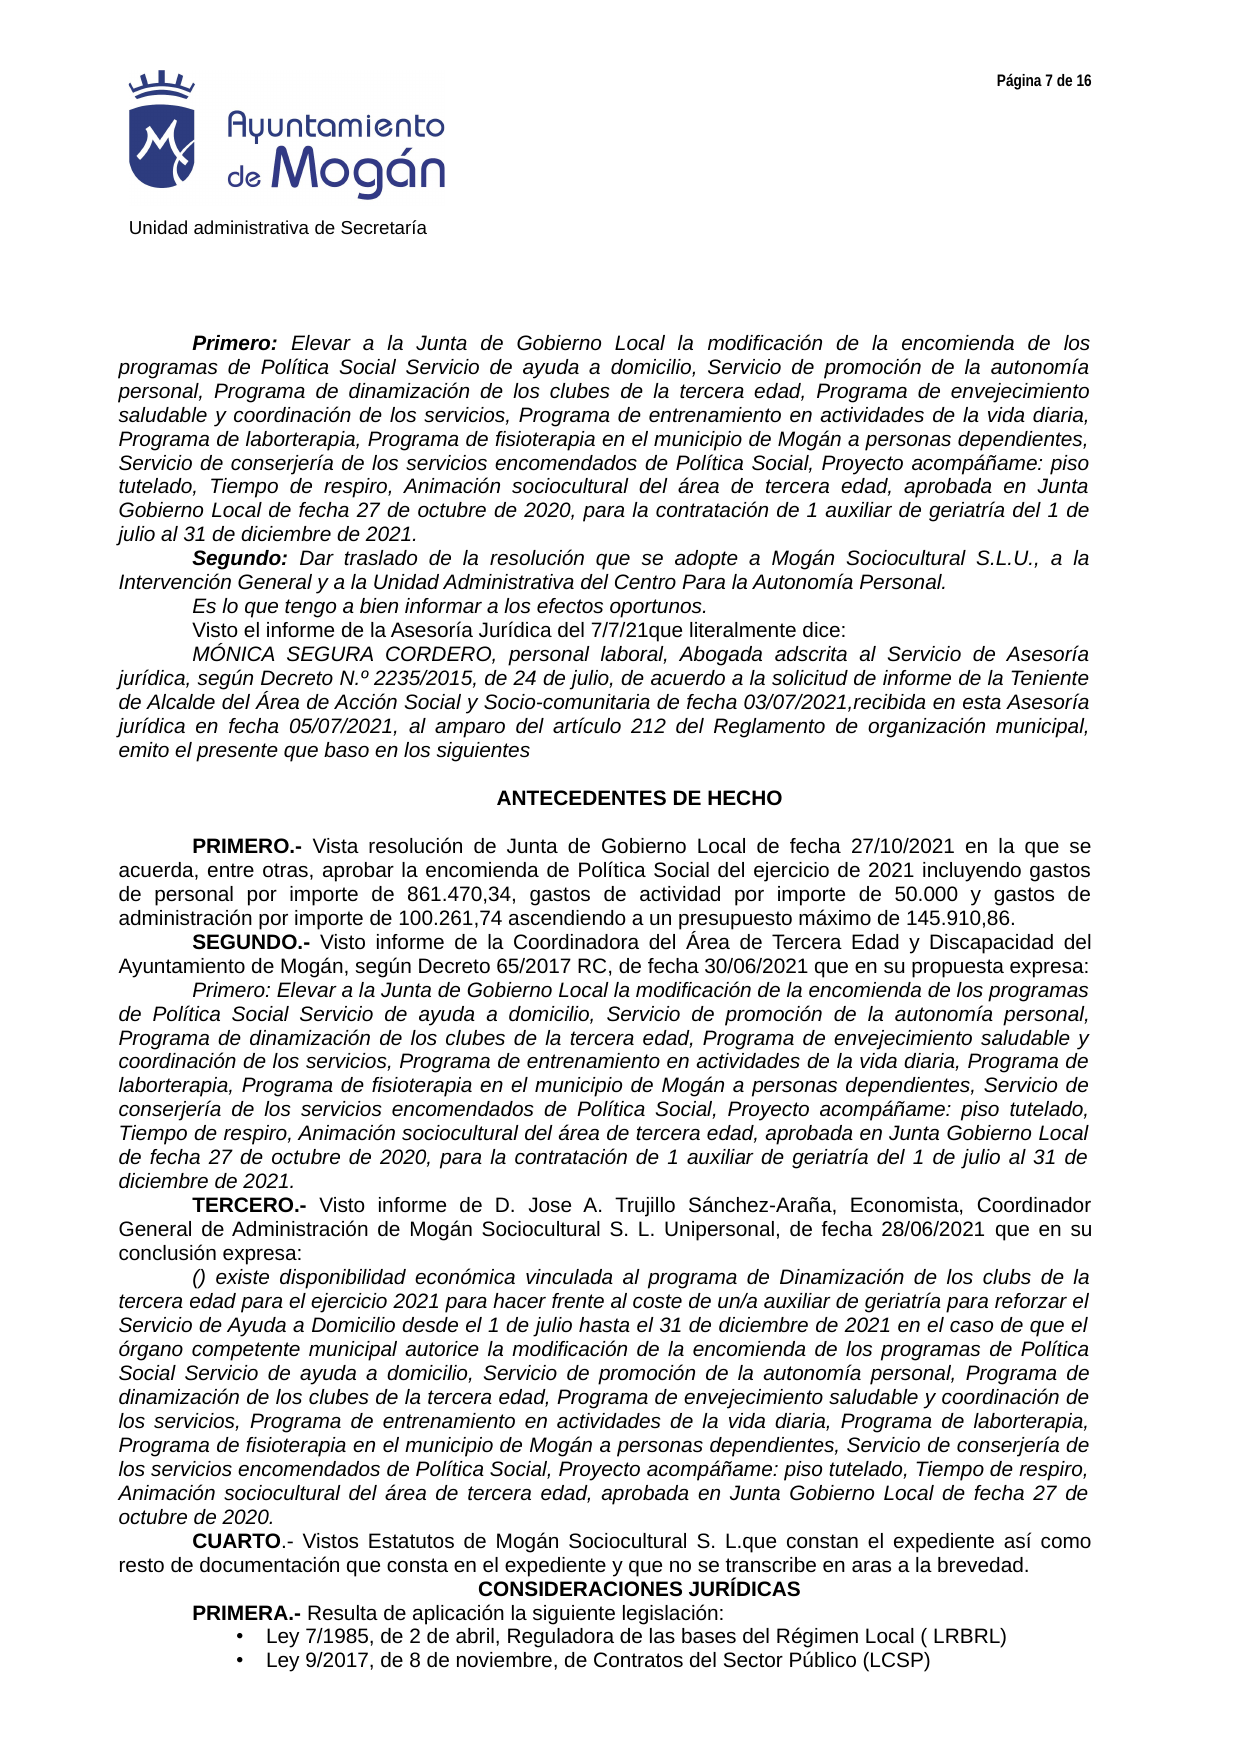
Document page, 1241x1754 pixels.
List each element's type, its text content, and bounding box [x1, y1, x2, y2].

text Primero: Elevar a la Junta de Gobierno Local la modificación de la encomienda de los programas de Política Social Servicio de ayuda a domicilio, Servicio de promoción de la autonomía personal, Programa de dinamización de los clubes de la tercera edad, Programa de envejecimiento saludable y coordinación de los servicios, Programa de entrenamiento en actividades de la vida diaria, Programa de laborterapia, Programa de fisioterapia en el municipio de Mogán a personas dependientes, Servicio de conserjería de los servicios encomendados de Política Social, Proyecto acompáñame: piso tutelado, Tiempo de respiro, Animación sociocultural del área de tercera edad, aprobada en Junta Gobierno Local de fecha 27 de octubre de 2020, para la contratación de 1 auxiliar de geriatría del 1 de julio al 31 de diciembre de 2021. [118, 977, 1092, 1193]
list Ley 7/1985, de 2 de abril, Reguladora de las bases del Régimen Local ( LRBRL) [162, 1624, 1092, 1648]
list Ley 9/2017, de 8 de noviembre, de Contratos del Sector Público (LCSP) [162, 1648, 1092, 1672]
text MÓNICA SEGURA CORDERO, personal laboral, Abogada adscrita al Servicio de Asesoría jurídica, según Decreto N.º 2235/2015, de 24 de julio, de acuerdo a la solicitud de informe de la Teniente de Alcalde del Área de Acción Social y Socio-comunitaria de fecha 03/07/2021,recibida en esta Asesoría jurídica en fecha 05/07/2021, al amparo del artículo 212 del Reglamento de organización municipal, emito el presente que baso en los siguientes [118, 642, 1092, 762]
text ANTECEDENTES DE HECHO [118, 786, 1092, 810]
text Es lo que tengo a bien informar a los efectos oportunos. [118, 594, 1092, 618]
text () existe disponibilidad económica vinculada al programa de Dinamización de los clubs de la tercera edad para el ejercicio 2021 para hacer frente al coste de un/a auxiliar de geriatría para reforzar el Servicio de Ayuda a Domicilio desde el 1 de julio hasta el 31 de diciembre de 2021 en el caso de que el órgano competente municipal autorice la modificación de la encomienda de los programas de Política Social Servicio de ayuda a domicilio, Servicio de promoción de la autonomía personal, Programa de dinamización de los clubes de la tercera edad, Programa de envejecimiento saludable y coordinación de los servicios, Programa de entrenamiento en actividades de la vida diaria, Programa de laborterapia, Programa de fisioterapia en el municipio de Mogán a personas dependientes, Servicio de conserjería de los servicios encomendados de Política Social, Proyecto acompáñame: piso tutelado, Tiempo de respiro, Animación sociocultural del área de tercera edad, aprobada en Junta Gobierno Local de fecha 27 de octubre de 2020. [118, 1265, 1092, 1528]
picture [128, 70, 445, 206]
text CUARTO.- Vistos Estatutos de Mogán Sociocultural S. L.que constan el expediente así como resto de documentación que consta en el expediente y que no se transcribe en aras a la brevedad. [118, 1528, 1092, 1576]
text CONSIDERACIONES JURÍDICAS [118, 1576, 1092, 1600]
text Visto el informe de la Asesoría Jurídica del 7/7/21que literalmente dice: [118, 618, 1092, 642]
text TERCERO.- Visto informe de D. Jose A. Trujillo Sánchez-Araña, Economista, Coordinador General de Administración de Mogán Sociocultural S. L. Unipersonal, de fecha 28/06/2021 que en su conclusión expresa: [118, 1193, 1092, 1265]
text SEGUNDO.- Visto informe de la Coordinadora del Área de Tercera Edad y Discapacidad del Ayuntamiento de Mogán, según Decreto 65/2017 RC, de fecha 30/06/2021 que en su propuesta expresa: [118, 929, 1092, 977]
text PRIMERA.- Resulta de aplicación la siguiente legislación: [118, 1600, 1092, 1624]
text PRIMERO.- Vista resolución de Junta de Gobierno Local de fecha 27/10/2021 en la que se acuerda, entre otras, aprobar la encomienda de Política Social del ejercicio de 2021 incluyendo gastos de personal por importe de 861.470,34, gastos de actividad por importe de 50.000 y gastos de administración por importe de 100.261,74 ascendiendo a un presupuesto máximo de 145.910,86. [118, 834, 1092, 929]
text Primero: Elevar a la Junta de Gobierno Local la modificación de la encomienda de los programas de Política Social Servicio de ayuda a domicilio, Servicio de promoción de la autonomía personal, Programa de dinamización de los clubes de la tercera edad, Programa de envejecimiento saludable y coordinación de los servicios, Programa de entrenamiento en actividades de la vida diaria, Programa de laborterapia, Programa de fisioterapia en el municipio de Mogán a personas dependientes, Servicio de conserjería de los servicios encomendados de Política Social, Proyecto acompáñame: piso tutelado, Tiempo de respiro, Animación sociocultural del área de tercera edad, aprobada en Junta Gobierno Local de fecha 27 de octubre de 2020, para la contratación de 1 auxiliar de geriatría del 1 de julio al 31 de diciembre de 2021. [118, 331, 1092, 546]
text Segundo: Dar traslado de la resolución que se adopte a Mogán Sociocultural S.L.U., a la Intervención General y a la Unidad Administrativa del Centro Para la Autonomía Personal. [118, 546, 1092, 594]
